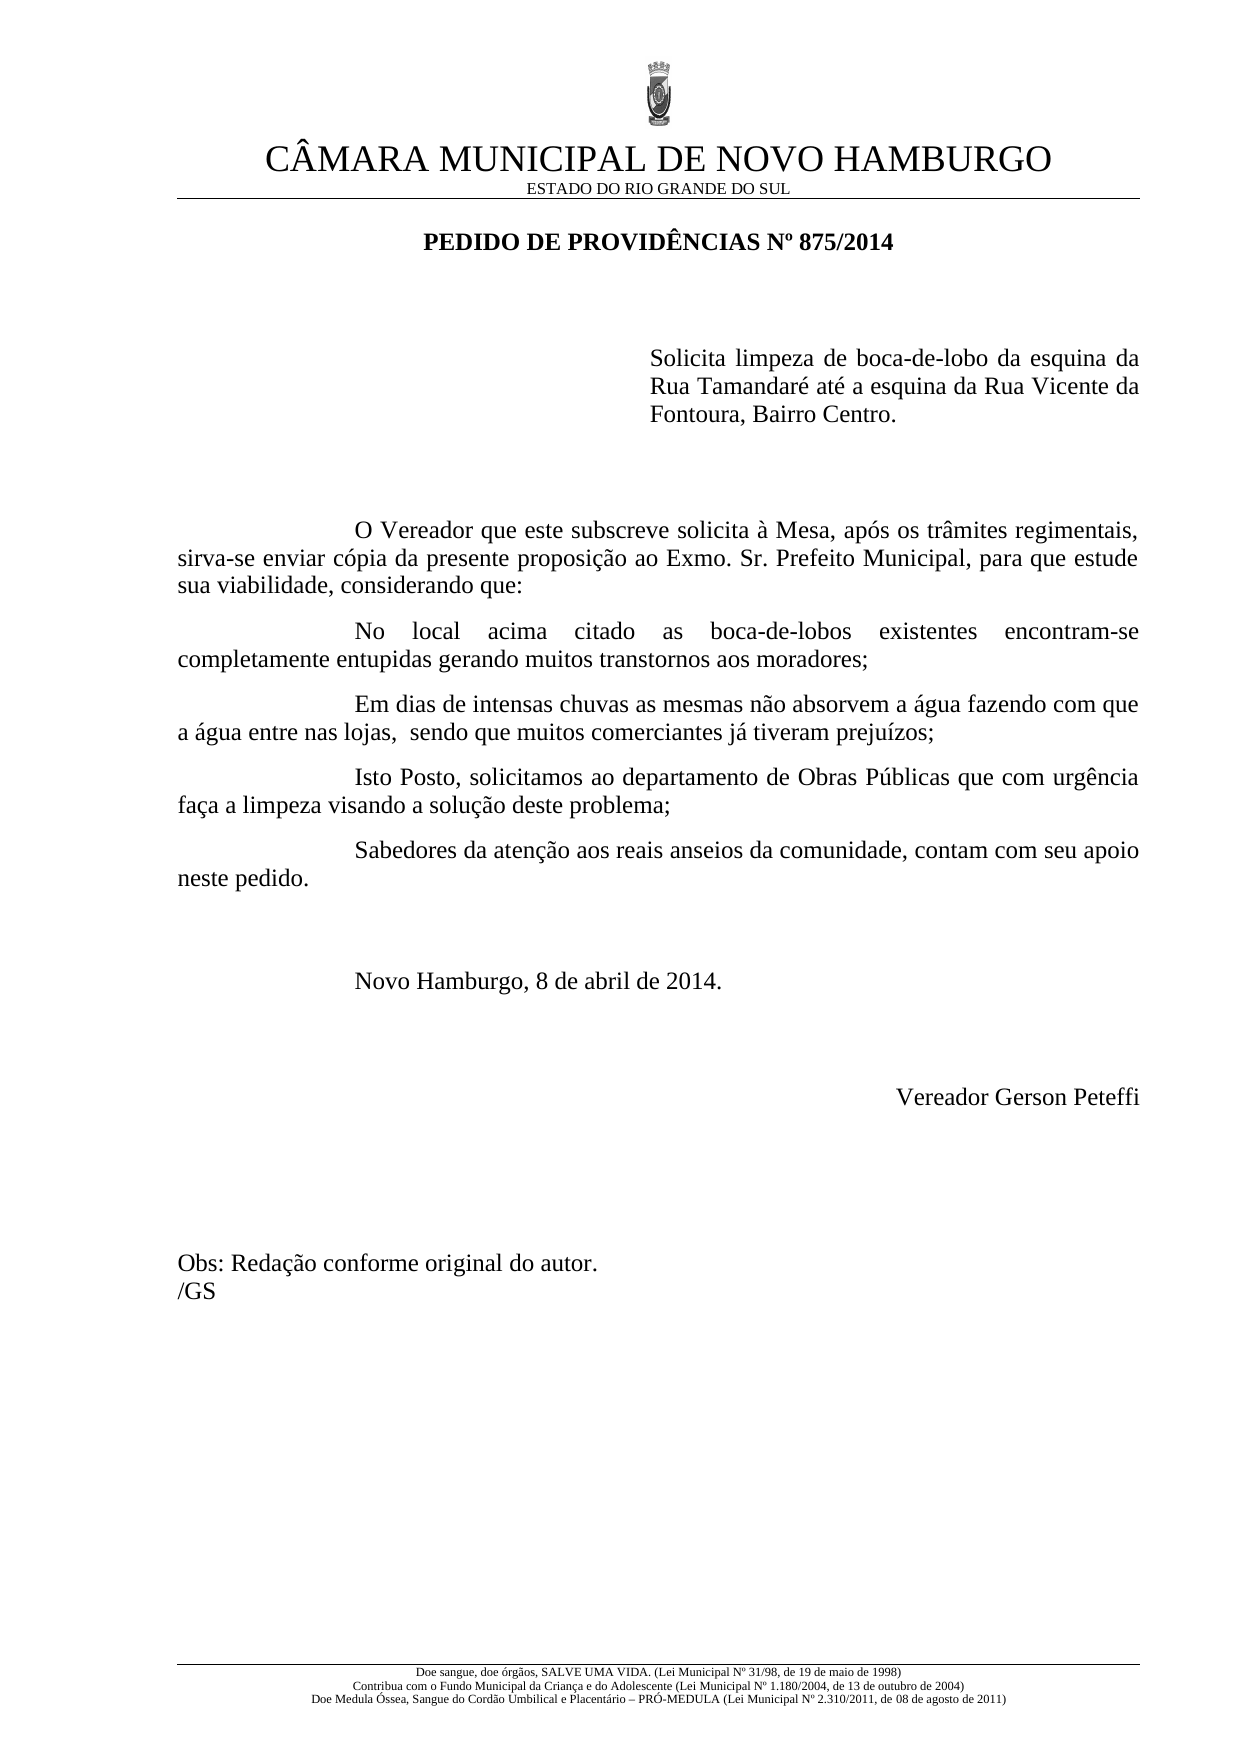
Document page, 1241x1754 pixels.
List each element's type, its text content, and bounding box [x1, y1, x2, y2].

text Obs: Redação conforme original do autor. [177, 1249, 1140, 1277]
text /GS [177, 1277, 1140, 1305]
text Novo Hamburgo, 8 de abril de 2014. [177, 967, 1140, 994]
text Em dias de intensas chuvas as mesmas não absorvem a água fazendo com que a água entre nas lojas, sendo que muitos comerciantes já tiveram prejuízos; [177, 690, 1140, 746]
text Solicita limpeza de boca-de-lobo da esquina da Rua Tamandaré até a esquina da Rua Vicente da Fontoura, Bairro Centro. [649, 344, 1140, 428]
text Isto Posto, solicitamos ao departamento de Obras Públicas que com urgência faça a limpeza visando a solução deste problema; [177, 763, 1140, 819]
text Sabedores da atenção aos reais anseios da comunidade, contam com seu apoio neste pedido. [177, 836, 1140, 892]
text O Vereador que este subscreve solicita à Mesa, após os trâmites regimentais, sirva-se enviar cópia da presente proposição ao Exmo. Sr. Prefeito Municipal, para que estude sua viabilidade, considerando que: [177, 516, 1140, 599]
text PEDIDO DE PROVIDÊNCIAS Nº 875/2014 [177, 228, 1140, 256]
text Vereador Gerson Peteffi [177, 1083, 1140, 1111]
text No local acima citado as boca-de-lobos existentes encontram-se completamente entupidas gerando muitos transtornos aos moradores; [177, 617, 1140, 672]
